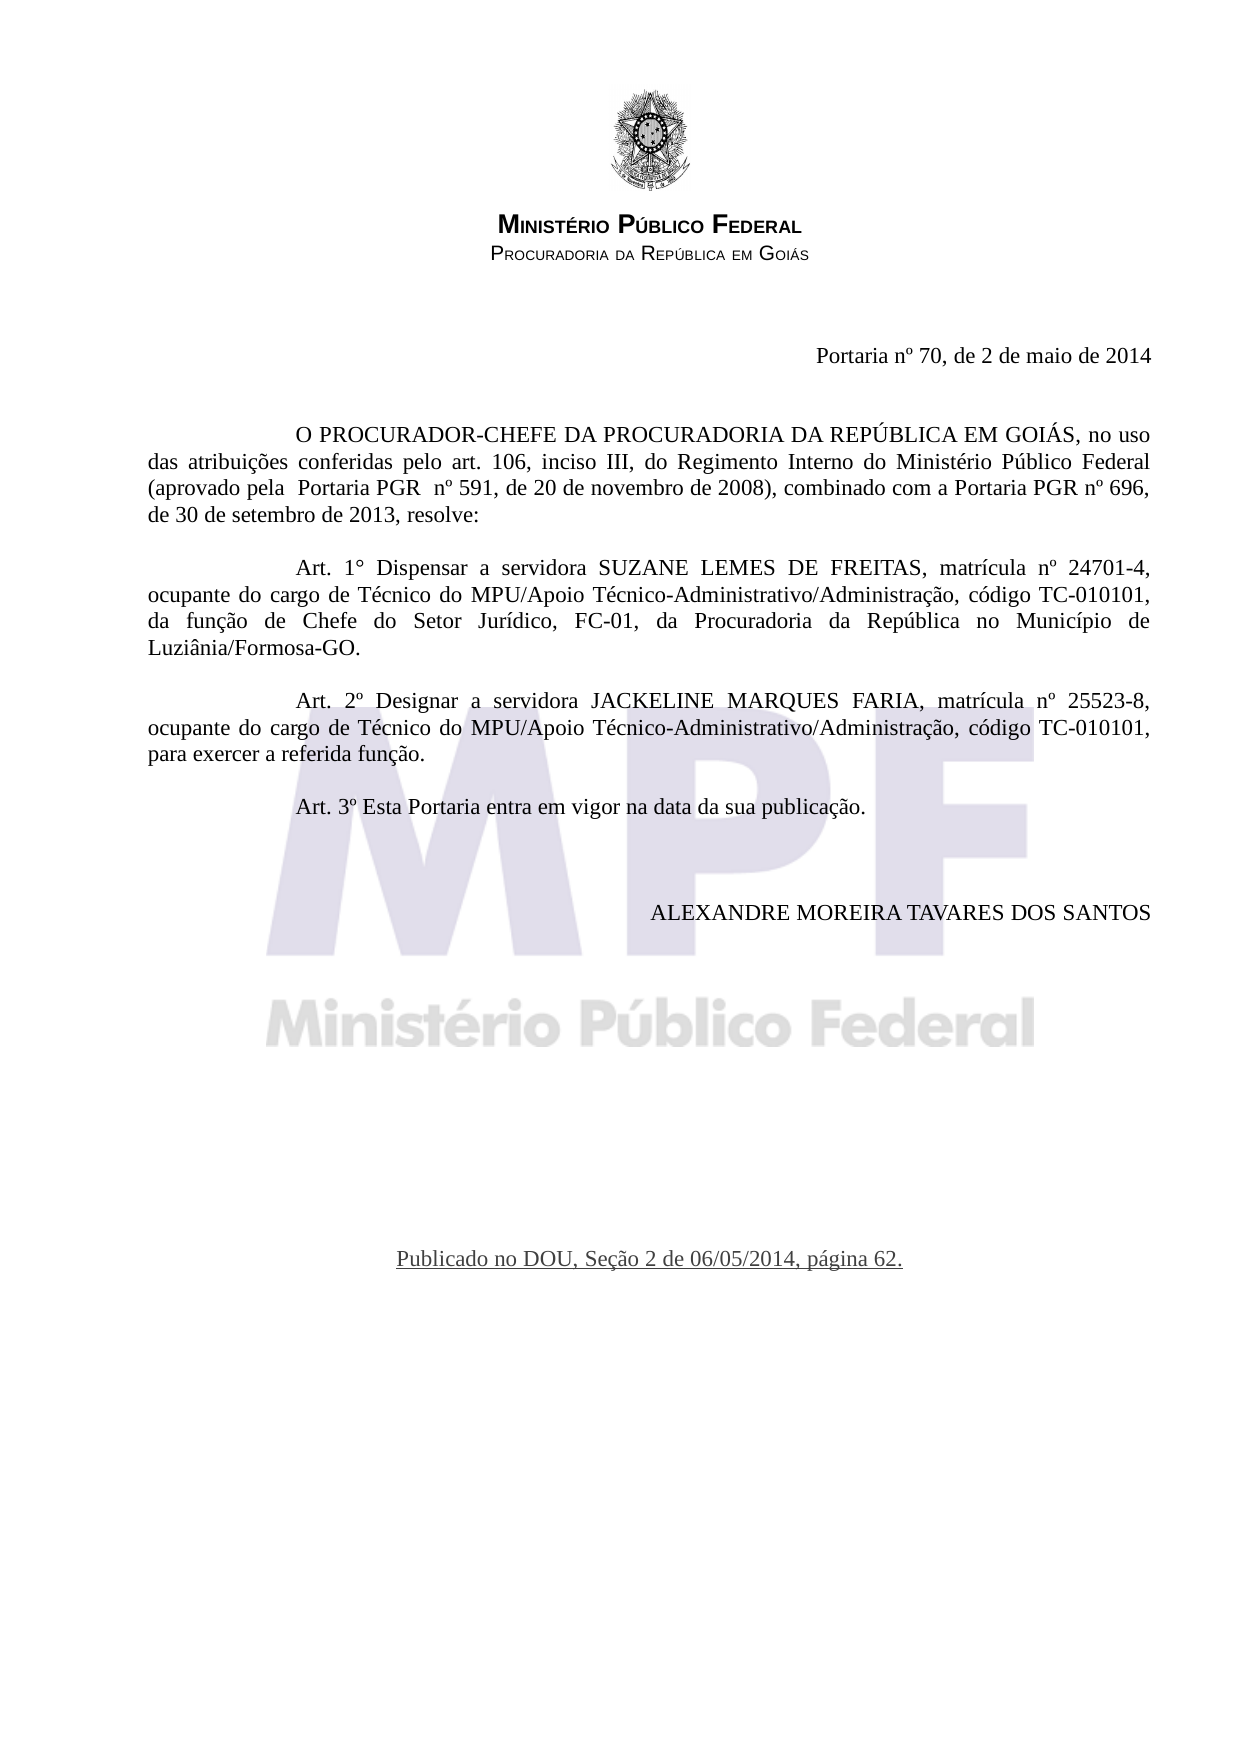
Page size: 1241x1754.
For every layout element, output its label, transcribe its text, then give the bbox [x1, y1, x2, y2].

picture [266, 926, 1034, 1047]
text Art. 2º Designar a servidora JACKELINE MARQUES FARIA, matrícula nº 25523-8, ocupante do cargo de Técnico do MPU/Apoio Técnico-Administrativo/Administração, código TC-010101, para exercer a referida função. [148, 687, 1152, 766]
text Procuradoria da República em Goiás [148, 241, 1152, 265]
picture [608, 84, 691, 191]
text ALEXANDRE MOREIRA TAVARES DOS SANTOS [146, 899, 1152, 926]
text Ministério Público Federal [148, 207, 1152, 238]
text Publicado no DOU, Seção 2 de 06/05/2014, página 62. [148, 1244, 1152, 1271]
text Art. 1° Dispensar a servidora SUZANE LEMES DE FREITAS, matrícula nº 24701-4, ocupante do cargo de Técnico do MPU/Apoio Técnico-Administrativo/Administração, código TC-010101, da função de Chefe do Setor Jurídico, FC-01, da Procuradoria da República no Município de Luziânia/Formosa-GO. [148, 554, 1152, 660]
picture [266, 766, 1034, 793]
picture [266, 819, 1034, 899]
text Art. 3º Esta Portaria entra em vigor na data da sua publicação. [148, 793, 1152, 819]
text O PROCURADOR-CHEFE DA PROCURADORIA DA REPÚBLICA EM GOIÁS, no uso das atribuições conferidas pelo art. 106, inciso III, do Regimento Interno do Ministério Público Federal (aprovado pela Portaria PGR nº 591, de 20 de novembro de 2008), combinado com a Portaria PGR nº 696, de 30 de setembro de 2013, resolve: [148, 421, 1152, 527]
text Portaria nº 70, de 2 de maio de 2014 [148, 341, 1152, 368]
